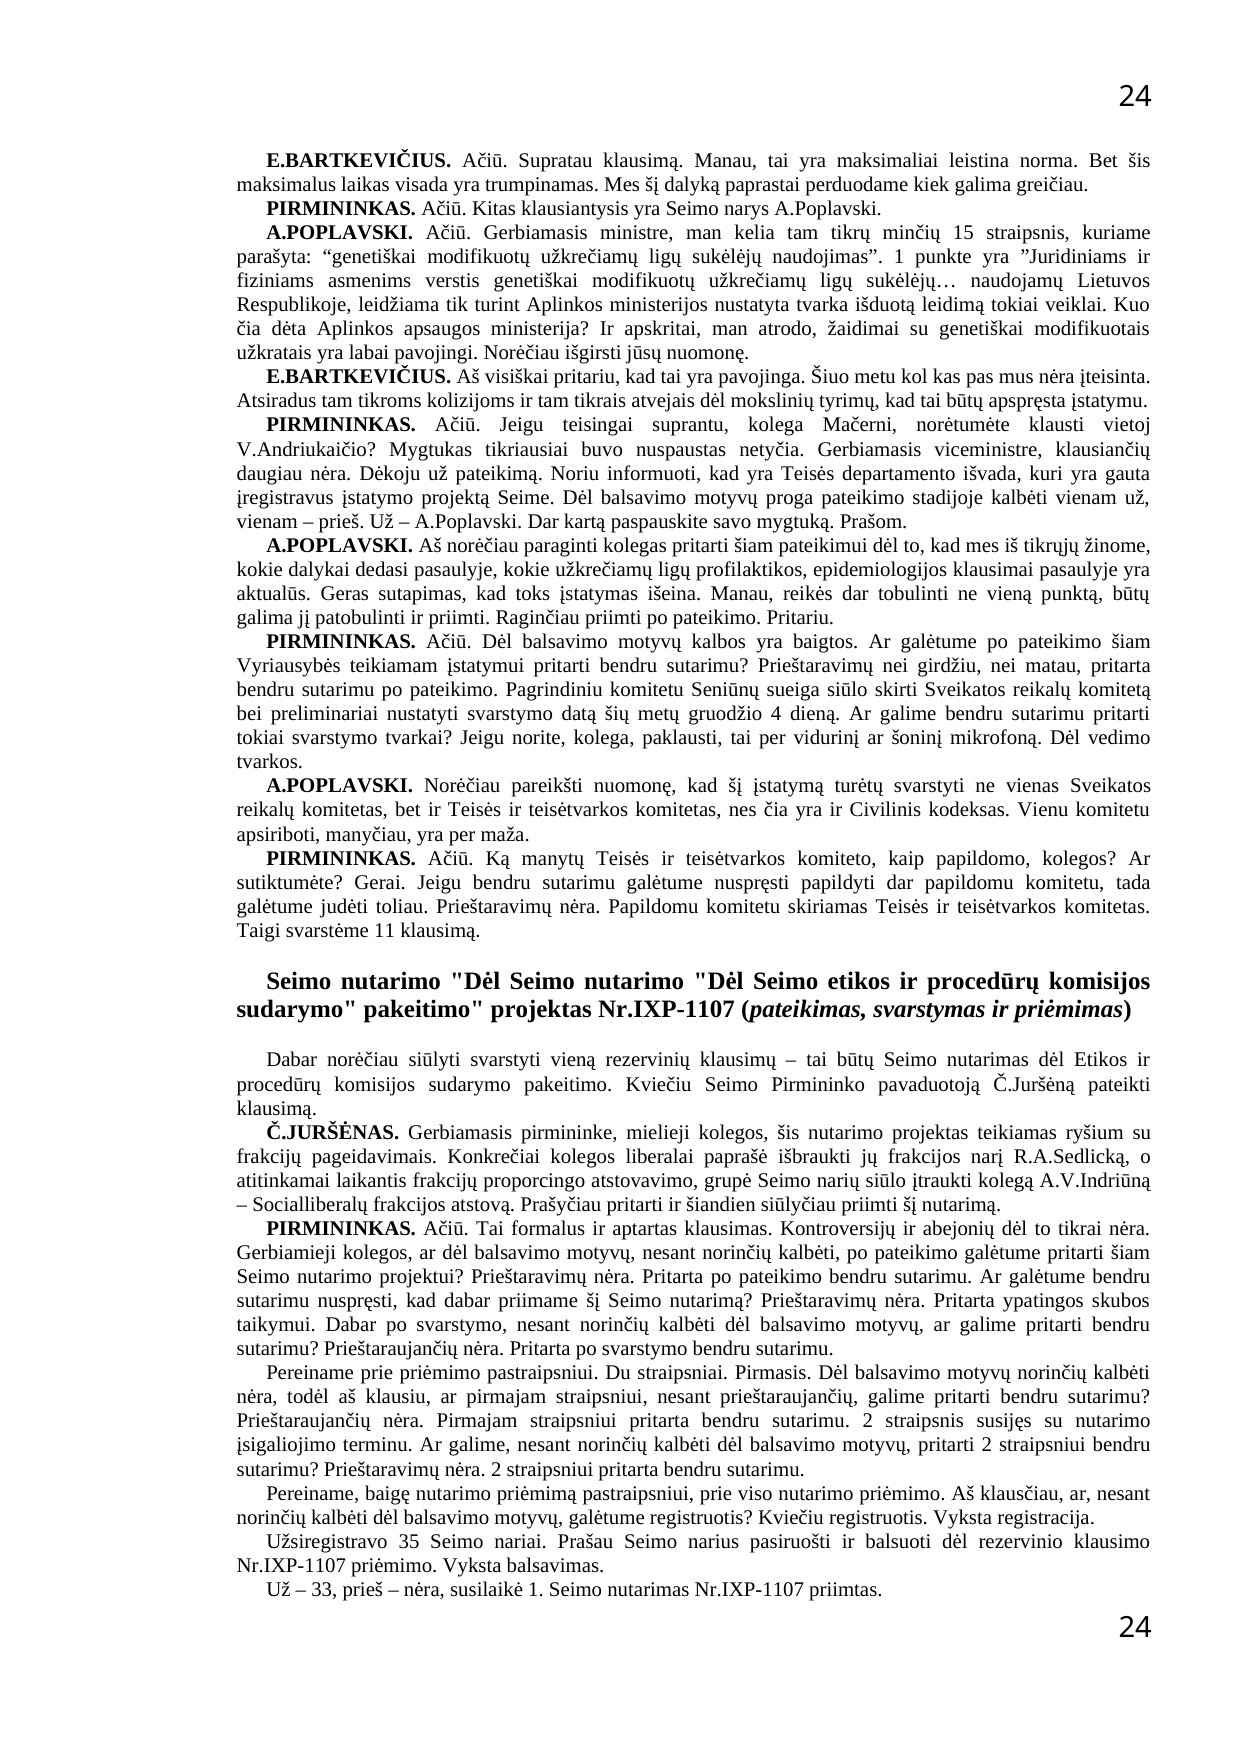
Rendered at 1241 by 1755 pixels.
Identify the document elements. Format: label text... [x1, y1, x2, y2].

text Č.JURŠĖNAS. Gerbiamasis pirmininke, mielieji kolegos, šis nutarimo projektas teikiamas ryšium su frakcijų pageidavimais. Konkrečiai kolegos liberalai paprašė išbraukti jų frakcijos narį R.A.Sedlicką, o atitinkamai laikantis frakcijų proporcingo atstovavimo, grupė Seimo narių siūlo įtraukti kolegą A.V.Indriūną – Socialliberalų frakcijos atstovą. Prašyčiau pritarti ir šiandien siūlyčiau priimti šį nutarimą. [236, 1119, 1152, 1216]
text PIRMININKAS. Ačiū. Ką manytų Teisės ir teisėtvarkos komiteto, kaip papildomo, kolegos? Ar sutiktumėte? Gerai. Jeigu bendru sutarimu galėtume nuspręsti papildyti dar papildomu komitetu, tada galėtume judėti toliau. Prieštaravimų nėra. Papildomu komitetu skiriamas Teisės ir teisėtvarkos komitetas. Taigi svarstėme 11 klausimą. [236, 846, 1152, 942]
text A.POPLAVSKI. Aš norėčiau paraginti kolegas pritarti šiam pateikimui dėl to, kad mes iš tikrųjų žinome, kokie dalykai dedasi pasaulyje, kokie užkrečiamų ligų profilaktikos, epidemiologijos klausimai pasaulyje yra aktualūs. Geras sutapimas, kad toks įstatymas išeina. Manau, reikės dar tobulinti ne vieną punktą, būtų galima jį patobulinti ir priimti. Raginčiau priimti po pateikimo. Pritariu. [236, 533, 1152, 629]
text Seimo nutarimo "Dėl Seimo nutarimo "Dėl Seimo etikos ir procedūrų komisijos sudarymo" pakeitimo" projektas Nr.IXP-1107 (pateikimas, svarstymas ir priėmimas) [236, 966, 1152, 1023]
text Užsiregistravo 35 Seimo nariai. Prašau Seimo narius pasiruošti ir balsuoti dėl rezervinio klausimo Nr.IXP-1107 priėmimo. Vyksta balsavimas. [236, 1529, 1152, 1577]
text PIRMININKAS. Ačiū. Jeigu teisingai suprantu, kolega Mačerni, norėtumėte klausti vietoj V.Andriukaičio? Mygtukas tikriausiai buvo nuspaustas netyčia. Gerbiamasis viceministre, klausiančių daugiau nėra. Dėkoju už pateikimą. Noriu informuoti, kad yra Teisės departamento išvada, kuri yra gauta įregistravus įstatymo projektą Seime. Dėl balsavimo motyvų proga pateikimo stadijoje kalbėti vienam už, vienam – prieš. Už – A.Poplavski. Dar kartą paspauskite savo mygtuką. Prašom. [236, 412, 1152, 533]
text Pereiname, baigę nutarimo priėmimą pastraipsniui, prie viso nutarimo priėmimo. Aš klausčiau, ar, nesant norinčių kalbėti dėl balsavimo motyvų, galėtume registruotis? Kviečiu registruotis. Vyksta registracija. [236, 1481, 1152, 1529]
text Už – 33, prieš – nėra, susilaikė 1. Seimo nutarimas Nr.IXP-1107 priimtas. [236, 1577, 1152, 1601]
text PIRMININKAS. Ačiū. Kitas klausiantysis yra Seimo narys A.Poplavski. [236, 196, 1152, 220]
text A.POPLAVSKI. Norėčiau pareikšti nuomonę, kad šį įstatymą turėtų svarstyti ne vienas Sveikatos reikalų komitetas, bet ir Teisės ir teisėtvarkos komitetas, nes čia yra ir Civilinis kodeksas. Vienu komitetu apsiriboti, manyčiau, yra per maža. [236, 773, 1152, 846]
text Pereiname prie priėmimo pastraipsniui. Du straipsniai. Pirmasis. Dėl balsavimo motyvų norinčių kalbėti nėra, todėl aš klausiu, ar pirmajam straipsniui, nesant prieštaraujančių, galime pritarti bendru sutarimu? Prieštaraujančių nėra. Pirmajam straipsniui pritarta bendru sutarimu. 2 straipsnis susijęs su nutarimo įsigaliojimo terminu. Ar galime, nesant norinčių kalbėti dėl balsavimo motyvų, pritarti 2 straipsniui bendru sutarimu? Prieštaravimų nėra. 2 straipsniui pritarta bendru sutarimu. [236, 1360, 1152, 1481]
text E.BARTKEVIČIUS. Ačiū. Supratau klausimą. Manau, tai yra maksimaliai leistina norma. Bet šis maksimalus laikas visada yra trumpinamas. Mes šį dalyką paprastai perduodame kiek galima greičiau. [236, 148, 1152, 196]
text Dabar norėčiau siūlyti svarstyti vieną rezervinių klausimų – tai būtų Seimo nutarimas dėl Etikos ir procedūrų komisijos sudarymo pakeitimo. Kviečiu Seimo Pirmininko pavaduotoją Č.Juršėną pateikti klausimą. [236, 1047, 1152, 1119]
text E.BARTKEVIČIUS. Aš visiškai pritariu, kad tai yra pavojinga. Šiuo metu kol kas pas mus nėra įteisinta. Atsiradus tam tikroms kolizijoms ir tam tikrais atvejais dėl mokslinių tyrimų, kad tai būtų apspręsta įstatymu. [236, 364, 1152, 412]
text PIRMININKAS. Ačiū. Dėl balsavimo motyvų kalbos yra baigtos. Ar galėtume po pateikimo šiam Vyriausybės teikiamam įstatymui pritarti bendru sutarimu? Prieštaravimų nei girdžiu, nei matau, pritarta bendru sutarimu po pateikimo. Pagrindiniu komitetu Seniūnų sueiga siūlo skirti Sveikatos reikalų komitetą bei preliminariai nustatyti svarstymo datą šių metų gruodžio 4 dieną. Ar galime bendru sutarimu pritarti tokiai svarstymo tvarkai? Jeigu norite, kolega, paklausti, tai per vidurinį ar šoninį mikrofoną. Dėl vedimo tvarkos. [236, 629, 1152, 773]
text PIRMININKAS. Ačiū. Tai formalus ir aptartas klausimas. Kontroversijų ir abejonių dėl to tikrai nėra. Gerbiamieji kolegos, ar dėl balsavimo motyvų, nesant norinčių kalbėti, po pateikimo galėtume pritarti šiam Seimo nutarimo projektui? Prieštaravimų nėra. Pritarta po pateikimo bendru sutarimu. Ar galėtume bendru sutarimu nuspręsti, kad dabar priimame šį Seimo nutarimą? Prieštaravimų nėra. Pritarta ypatingos skubos taikymui. Dabar po svarstymo, nesant norinčių kalbėti dėl balsavimo motyvų, ar galime pritarti bendru sutarimu? Prieštaraujančių nėra. Pritarta po svarstymo bendru sutarimu. [236, 1216, 1152, 1360]
text A.POPLAVSKI. Ačiū. Gerbiamasis ministre, man kelia tam tikrų minčių 15 straipsnis, kuriame parašyta: “genetiškai modifikuotų užkrečiamų ligų sukėlėjų naudojimas”. 1 punkte yra ”Juridiniams ir fiziniams asmenims verstis genetiškai modifikuotų užkrečiamų ligų sukėlėjų… naudojamų Lietuvos Respublikoje, leidžiama tik turint Aplinkos ministerijos nustatyta tvarka išduotą leidimą tokiai veiklai. Kuo čia dėta Aplinkos apsaugos ministerija? Ir apskritai, man atrodo, žaidimai su genetiškai modifikuotais užkratais yra labai pavojingi. Norėčiau išgirsti jūsų nuomonę. [236, 220, 1152, 364]
